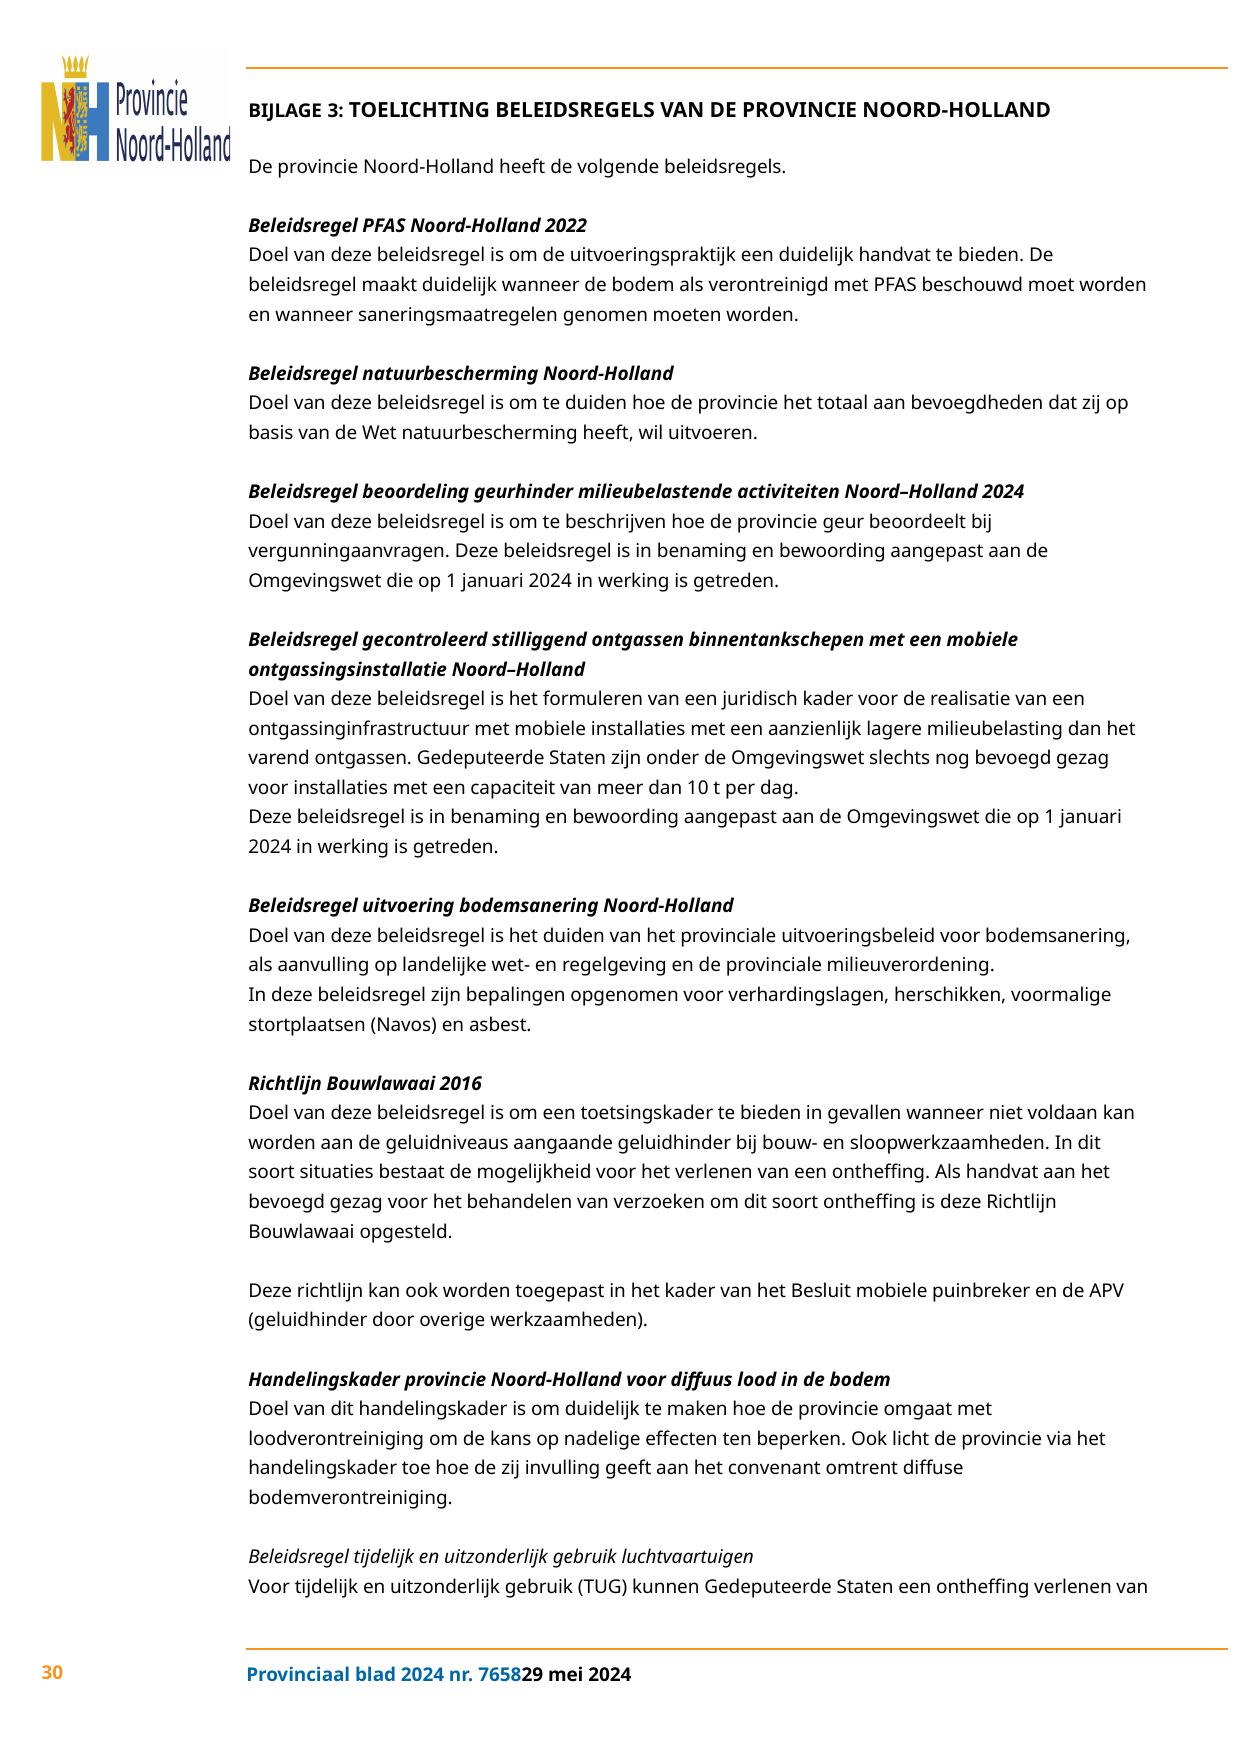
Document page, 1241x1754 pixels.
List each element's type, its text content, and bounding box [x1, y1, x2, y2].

text De provincie Noord-Holland heeft de volgende beleidsregels. [248, 153, 1152, 179]
text Doel van deze beleidsregel is het formuleren van een juridisch kader voor de realisatie van een ontgassinginfrastructuur met mobiele installaties met een aanzienlijk lagere milieubelasting dan het varend ontgassen. Gedeputeerde Staten zijn onder de Omgevingswet slechts nog bevoegd gezag voor installaties met een capaciteit van meer dan 10 t per dag. [248, 685, 1152, 800]
text Doel van deze beleidsregel is om te duiden hoe de provincie het totaal aan bevoegdheden dat zij op basis van de Wet natuurbescherming heeft, wil uitvoeren. [248, 389, 1152, 445]
picture [41, 47, 231, 172]
text Doel van deze beleidsregel is om een toetsingskader te bieden in gevallen wanneer niet voldaan kan worden aan de geluidniveaus aangaande geluidhinder bij bouw- en sloopwerkzaamheden. In dit soort situaties bestaat de mogelijkheid voor het verlenen van een ontheffing. Als handvat aan het bevoegd gezag voor het behandelen van verzoeken om dit soort ontheffing is deze Richtlijn Bouwlawaai opgesteld. [248, 1099, 1152, 1244]
text Voor tijdelijk en uitzonderlijk gebruik (TUG) kunnen Gedeputeerde Staten een ontheffing verlenen van [248, 1573, 1152, 1599]
text Beleidsregel natuurbescherming Noord-Holland [248, 360, 1152, 386]
text Richtlijn Bouwlawaai 2016 [248, 1070, 1152, 1096]
text Doel van deze beleidsregel is om te beschrijven hoe de provincie geur beoordeelt bij vergunningaanvragen. Deze beleidsregel is in benaming en bewoording aangepast aan de Omgevingswet die op 1 januari 2024 in werking is getreden. [248, 508, 1152, 593]
text Beleidsregel tijdelijk en uitzonderlijk gebruik luchtvaartuigen [248, 1543, 1152, 1569]
text Beleidsregel beoordeling geurhinder milieubelastende activiteiten Noord–Holland 2024 [248, 478, 1152, 504]
text Beleidsregel PFAS Noord-Holland 2022 [248, 212, 1152, 238]
text Handelingskader provincie Noord-Holland voor diffuus lood in de bodem [248, 1366, 1152, 1392]
text In deze beleidsregel zijn bepalingen opgenomen voor verhardingslagen, herschikken, voormalige stortplaatsen (Navos) en asbest. [248, 981, 1152, 1037]
text Deze beleidsregel is in benaming en bewoording aangepast aan de Omgevingswet die op 1 januari 2024 in werking is getreden. [248, 804, 1152, 859]
text Doel van deze beleidsregel is om de uitvoeringspraktijk een duidelijk handvat te bieden. De beleidsregel maakt duidelijk wanneer de bodem als verontreinigd met PFAS beschouwd moet worden en wanneer saneringsmaatregelen genomen moeten worden. [248, 242, 1152, 327]
text BIJLAGE 3: TOELICHTING BELEIDSREGELS VAN DE PROVINCIE NOORD-HOLLAND [248, 95, 1152, 123]
text Beleidsregel uitvoering bodemsanering Noord-Holland [248, 892, 1152, 918]
text Deze richtlijn kan ook worden toegepast in het kader van het Besluit mobiele puinbreker en de APV (geluidhinder door overige werkzaamheden). [248, 1277, 1152, 1332]
text Doel van dit handelingskader is om duidelijk te maken hoe de provincie omgaat met loodverontreiniging om de kans op nadelige effecten ten beperken. Ook licht de provincie via het handelingskader toe hoe de zij invulling geeft aan het convenant omtrent diffuse bodemverontreiniging. [248, 1395, 1152, 1510]
text Doel van deze beleidsregel is het duiden van het provinciale uitvoeringsbeleid voor bodemsanering, als aanvulling op landelijke wet- en regelgeving en de provinciale milieuverordening. [248, 922, 1152, 977]
text Beleidsregel gecontroleerd stilliggend ontgassen binnentankschepen met een mobiele ontgassingsinstallatie Noord–Holland [248, 626, 1152, 682]
